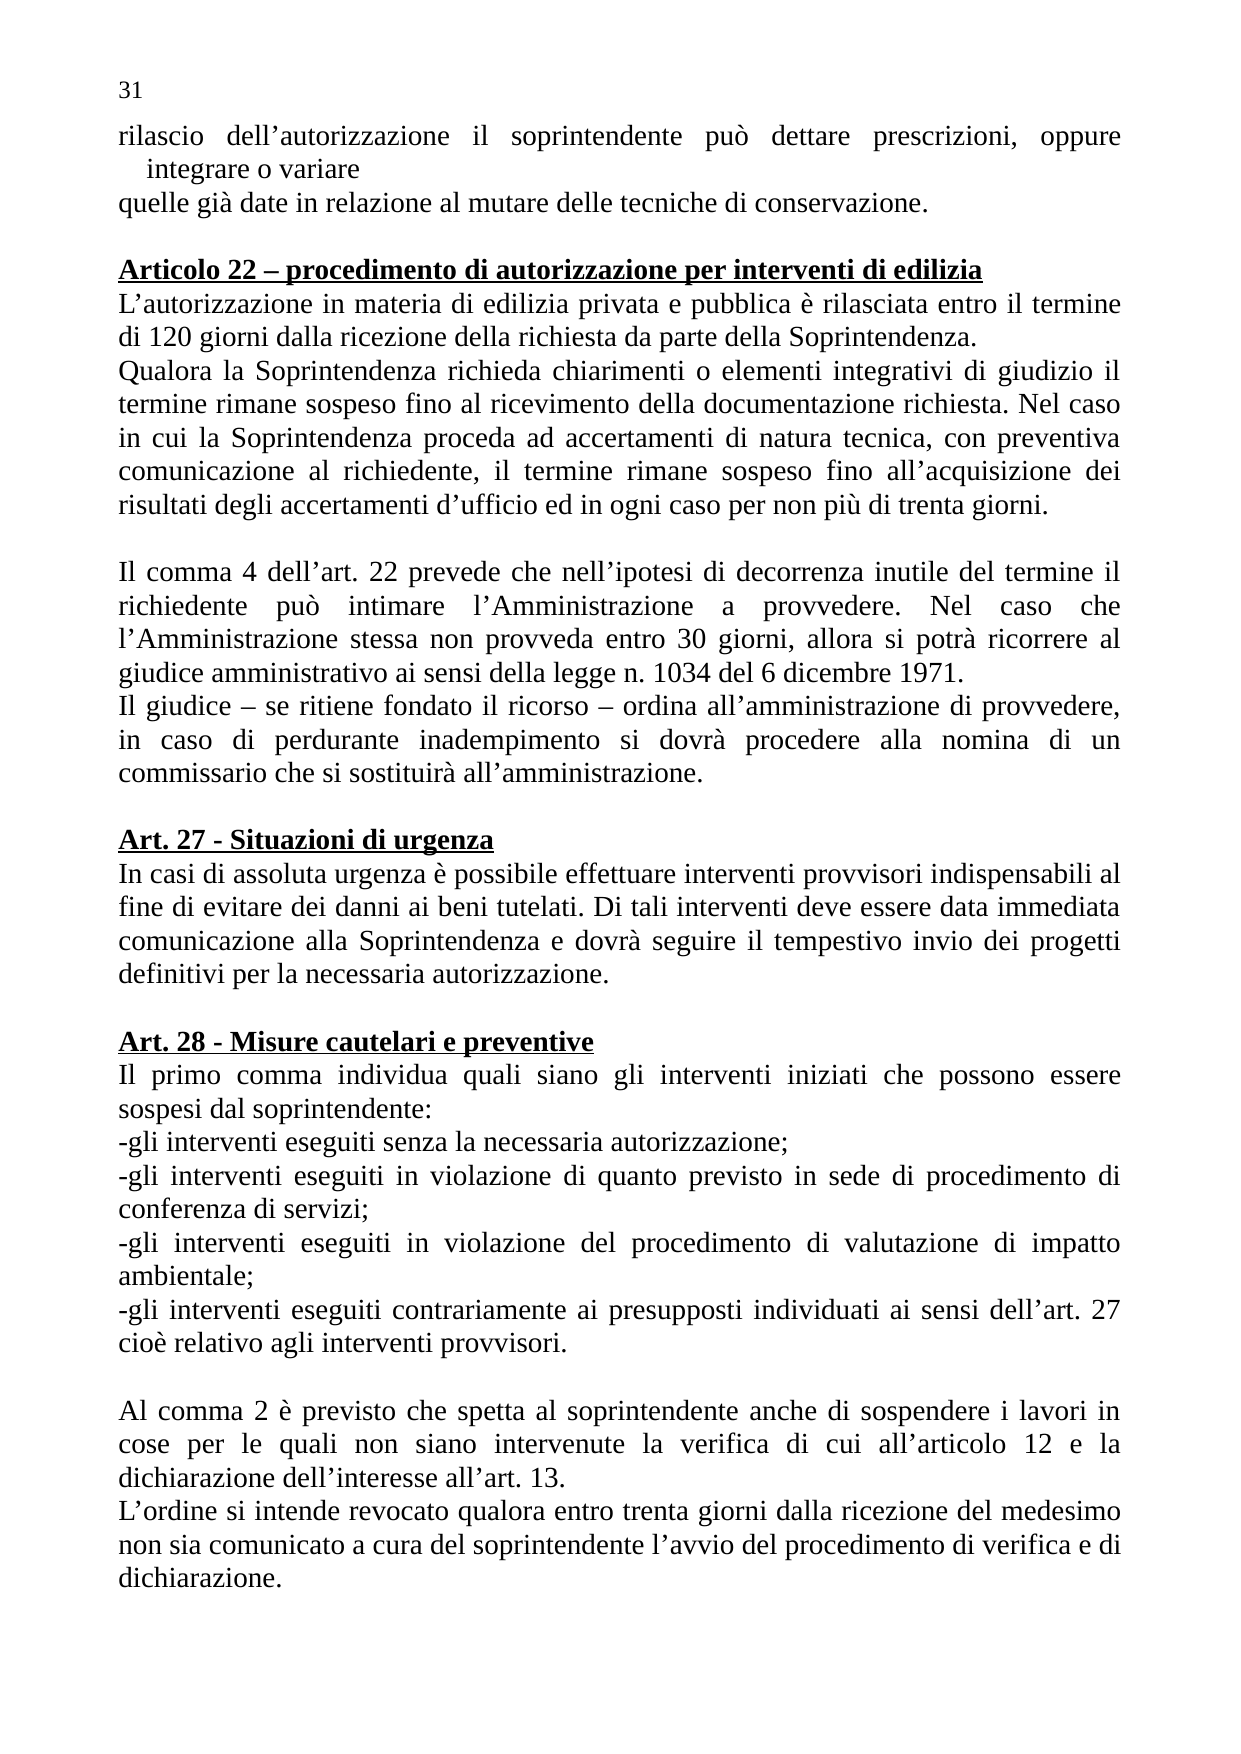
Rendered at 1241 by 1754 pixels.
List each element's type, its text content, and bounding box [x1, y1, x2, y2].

subtitle Art. 27 - Situazioni di urgenza [118, 822, 1122, 856]
subtitle quelle già date in relazione al mutare delle tecniche di conservazione. [118, 185, 1122, 219]
subtitle In casi di assoluta urgenza è possibile effettuare interventi provvisori indispensabili al fine di evitare dei danni ai beni tutelati. Di tali interventi deve essere data immediata comunicazione alla Soprintendenza e dovrà seguire il tempestivo invio dei progetti definitivi per la necessaria autorizzazione. [118, 856, 1122, 990]
subtitle L’ordine si intende revocato qualora entro trenta giorni dalla ricezione del medesimo non sia comunicato a cura del soprintendente l’avvio del procedimento di verifica e di dichiarazione. [118, 1493, 1122, 1594]
subtitle Il primo comma individua quali siano gli interventi iniziati che possono essere sospesi dal soprintendente: [118, 1057, 1122, 1124]
subtitle Al comma 2 è previsto che spetta al soprintendente anche di sospendere i lavori in cose per le quali non siano intervenute la verifica di cui all’articolo 12 e la dichiarazione dell’interesse all’art. 13. [118, 1393, 1122, 1493]
subtitle Qualora la Soprintendenza richieda chiarimenti o elementi integrativi di giudizio il termine rimane sospeso fino al ricevimento della documentazione richiesta. Nel caso in cui la Soprintendenza proceda ad accertamenti di natura tecnica, con preventiva comunicazione al richiedente, il termine rimane sospeso fino all’acquisizione dei risultati degli accertamenti d’ufficio ed in ogni caso per non più di trenta giorni. [118, 353, 1122, 521]
subtitle -gli interventi eseguiti in violazione di quanto previsto in sede di procedimento di conferenza di servizi; [118, 1158, 1122, 1225]
subtitle Il comma 4 dell’art. 22 prevede che nell’ipotesi di decorrenza inutile del termine il richiedente può intimare l’Amministrazione a provvedere. Nel caso che l’Amministrazione stessa non provveda entro 30 giorni, allora si potrà ricorrere al giudice amministrativo ai sensi della legge n. 1034 del 6 dicembre 1971. [118, 554, 1122, 688]
subtitle Il giudice – se ritiene fondato il ricorso – ordina all’amministrazione di provvedere, in caso di perdurante inadempimento si dovrà procedere alla nomina di un commissario che si sostituirà all’amministrazione. [118, 688, 1122, 789]
subtitle -gli interventi eseguiti contrariamente ai presupposti individuati ai sensi dell’art. 27 cioè relativo agli interventi provvisori. [118, 1292, 1122, 1359]
subtitle Art. 28 - Misure cautelari e preventive [118, 1024, 1122, 1057]
subtitle -gli interventi eseguiti in violazione del procedimento di valutazione di impatto ambientale; [118, 1225, 1122, 1292]
subtitle rilascio dell’autorizzazione il soprintendente può dettare prescrizioni, oppure integrare o variare [118, 118, 1122, 185]
subtitle -gli interventi eseguiti senza la necessaria autorizzazione; [118, 1124, 1122, 1158]
subtitle L’autorizzazione in materia di edilizia privata e pubblica è rilasciata entro il termine di 120 giorni dalla ricezione della richiesta da parte della Soprintendenza. [118, 286, 1122, 353]
subtitle Articolo 22 – procedimento di autorizzazione per interventi di edilizia [118, 252, 1122, 286]
